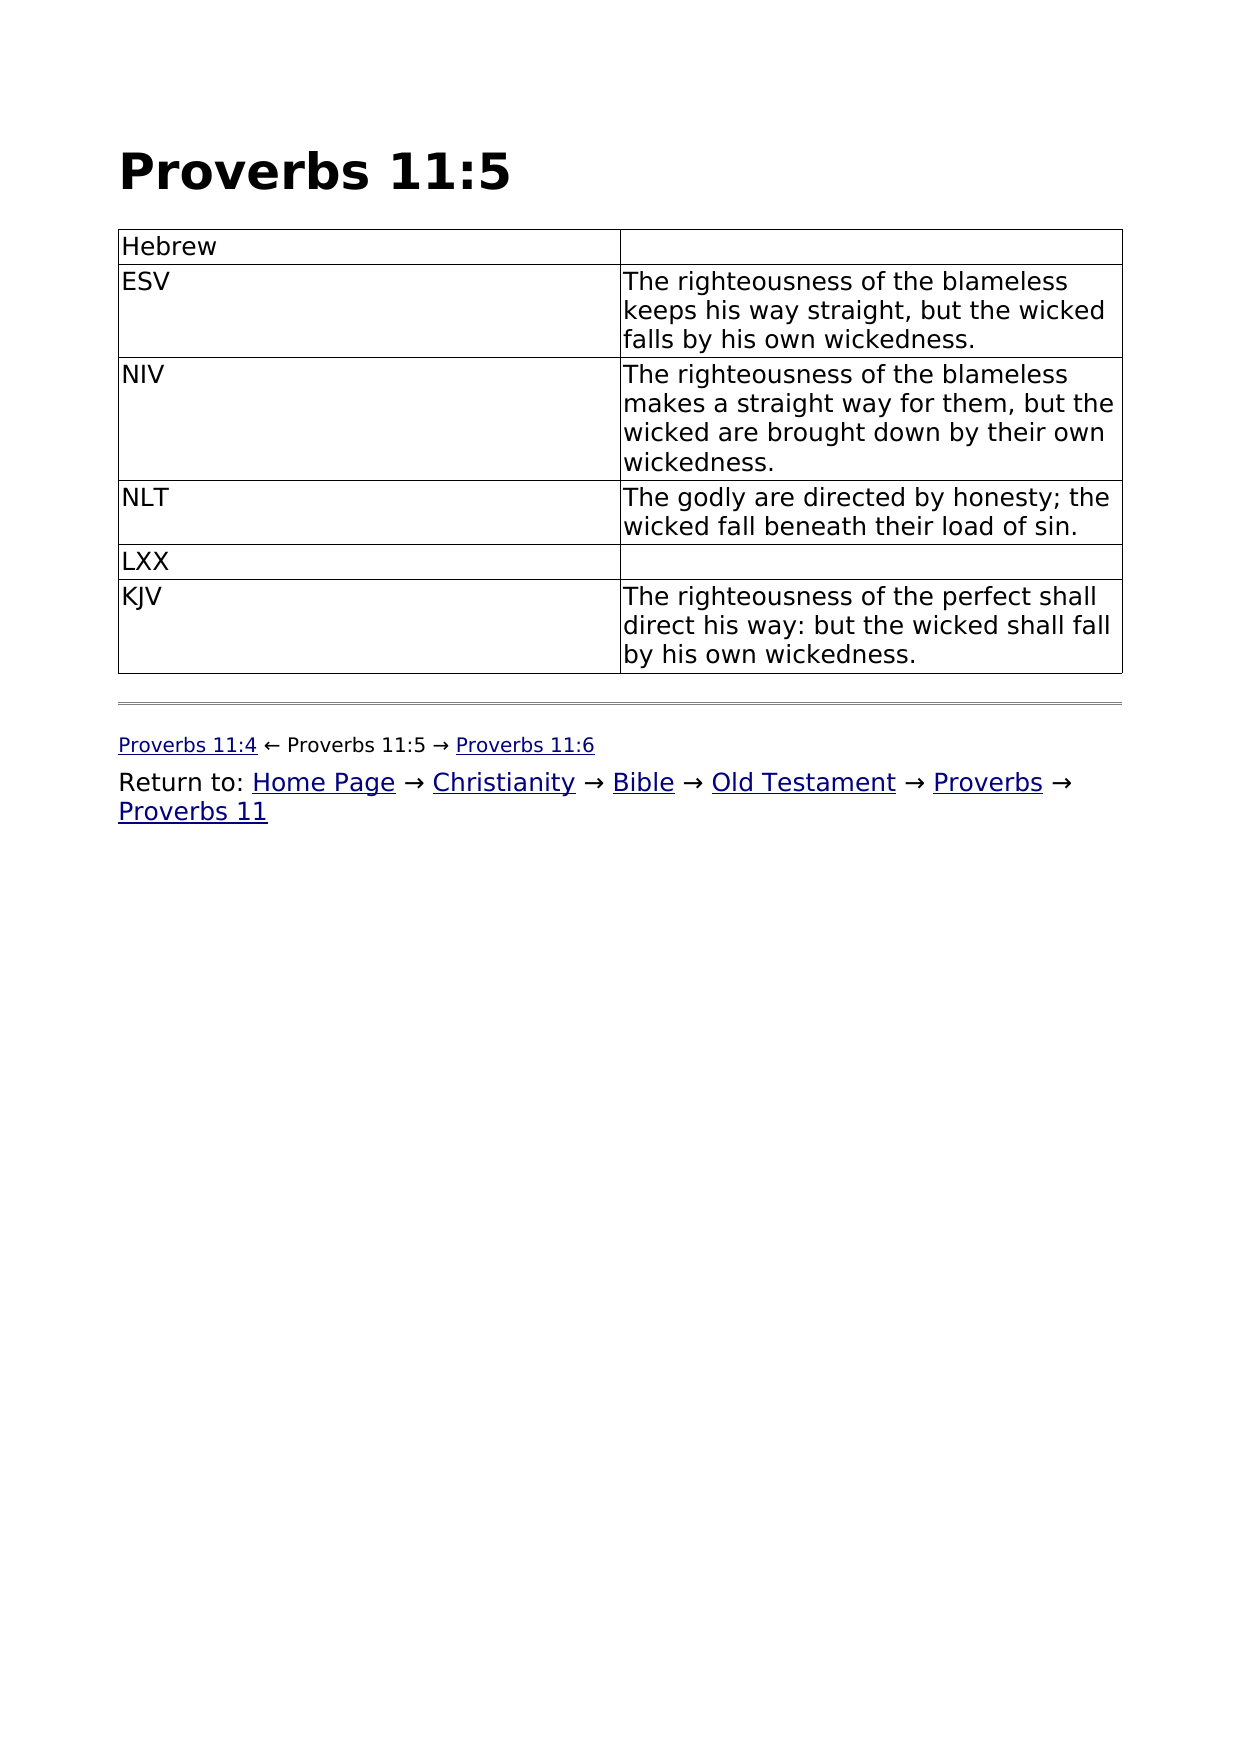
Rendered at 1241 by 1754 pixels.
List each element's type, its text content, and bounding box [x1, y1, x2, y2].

table_cell The righteousness of the blameless keeps his way straight, but the wicked falls by his own wickedness. [621, 265, 1122, 357]
table_cell NIV [119, 358, 620, 480]
table_header [621, 230, 1122, 264]
table_cell The righteousness of the perfect shall direct his way: but the wicked shall fall by his own wickedness. [621, 580, 1122, 673]
table_cell LXX [119, 545, 620, 579]
table_cell The righteousness of the blameless makes a straight way for them, but the wicked are brought down by their own wickedness. [621, 358, 1122, 480]
table_header Hebrew [119, 230, 620, 264]
table_cell KJV [119, 580, 620, 673]
table_cell [621, 545, 1122, 579]
table_cell NLT [119, 481, 620, 544]
text Proverbs 11:4 ← Proverbs 11:5 → Proverbs 11:6 [118, 734, 1122, 768]
subtitle Proverbs 11:5 [118, 143, 1122, 201]
table_cell The godly are directed by honesty; the wicked fall beneath their load of sin. [621, 481, 1122, 544]
table_cell ESV [119, 265, 620, 357]
text Return to: Home Page → Christianity → Bible → Old Testament → Proverbs → Proverbs 11 [118, 768, 1122, 826]
